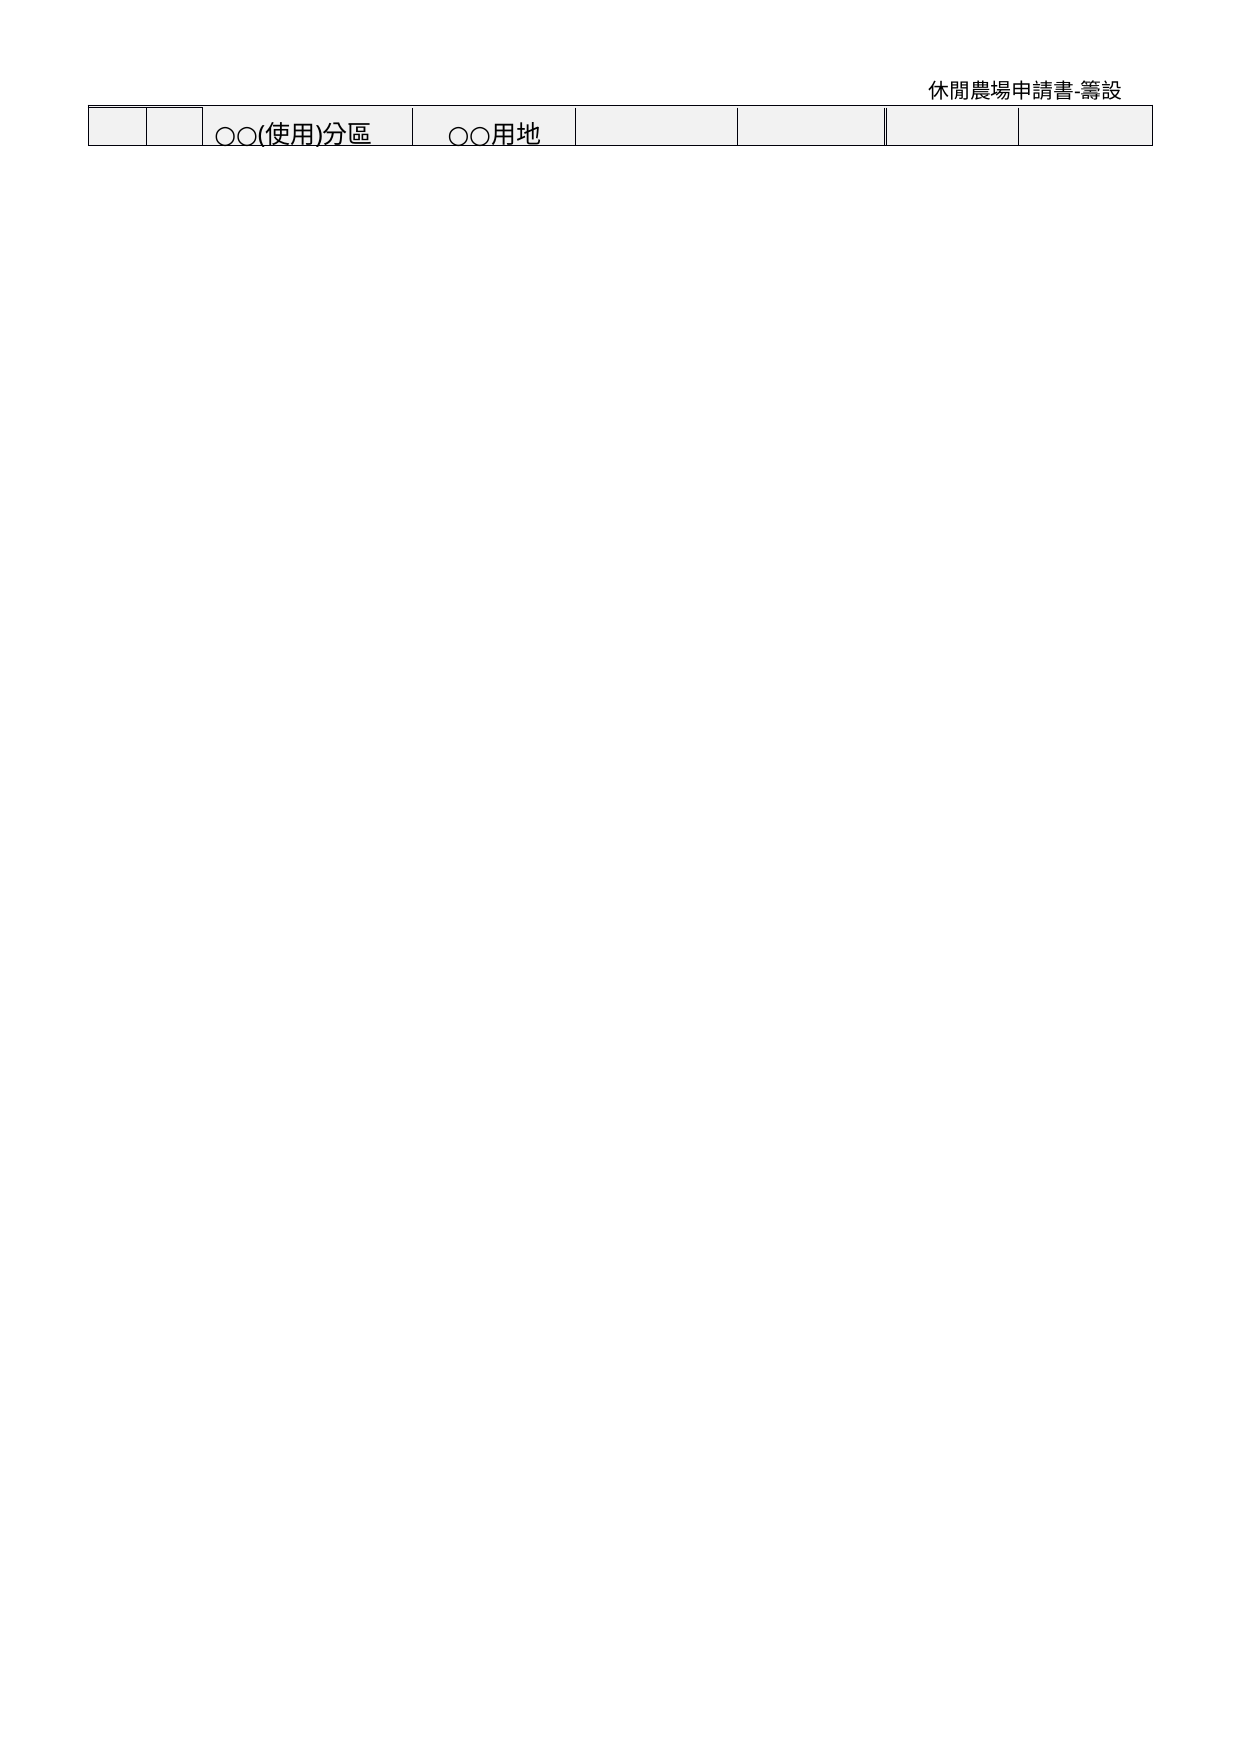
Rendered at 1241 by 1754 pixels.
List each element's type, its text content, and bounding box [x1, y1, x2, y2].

table_cell ○○用地 [413, 106, 575, 145]
table_cell [886, 106, 1018, 145]
table_cell [147, 108, 202, 145]
table_cell [575, 106, 738, 145]
table_cell [89, 108, 146, 145]
table_cell [1018, 106, 1152, 145]
table_cell ○○(使用)分區 [202, 106, 412, 145]
table_cell [738, 106, 886, 145]
